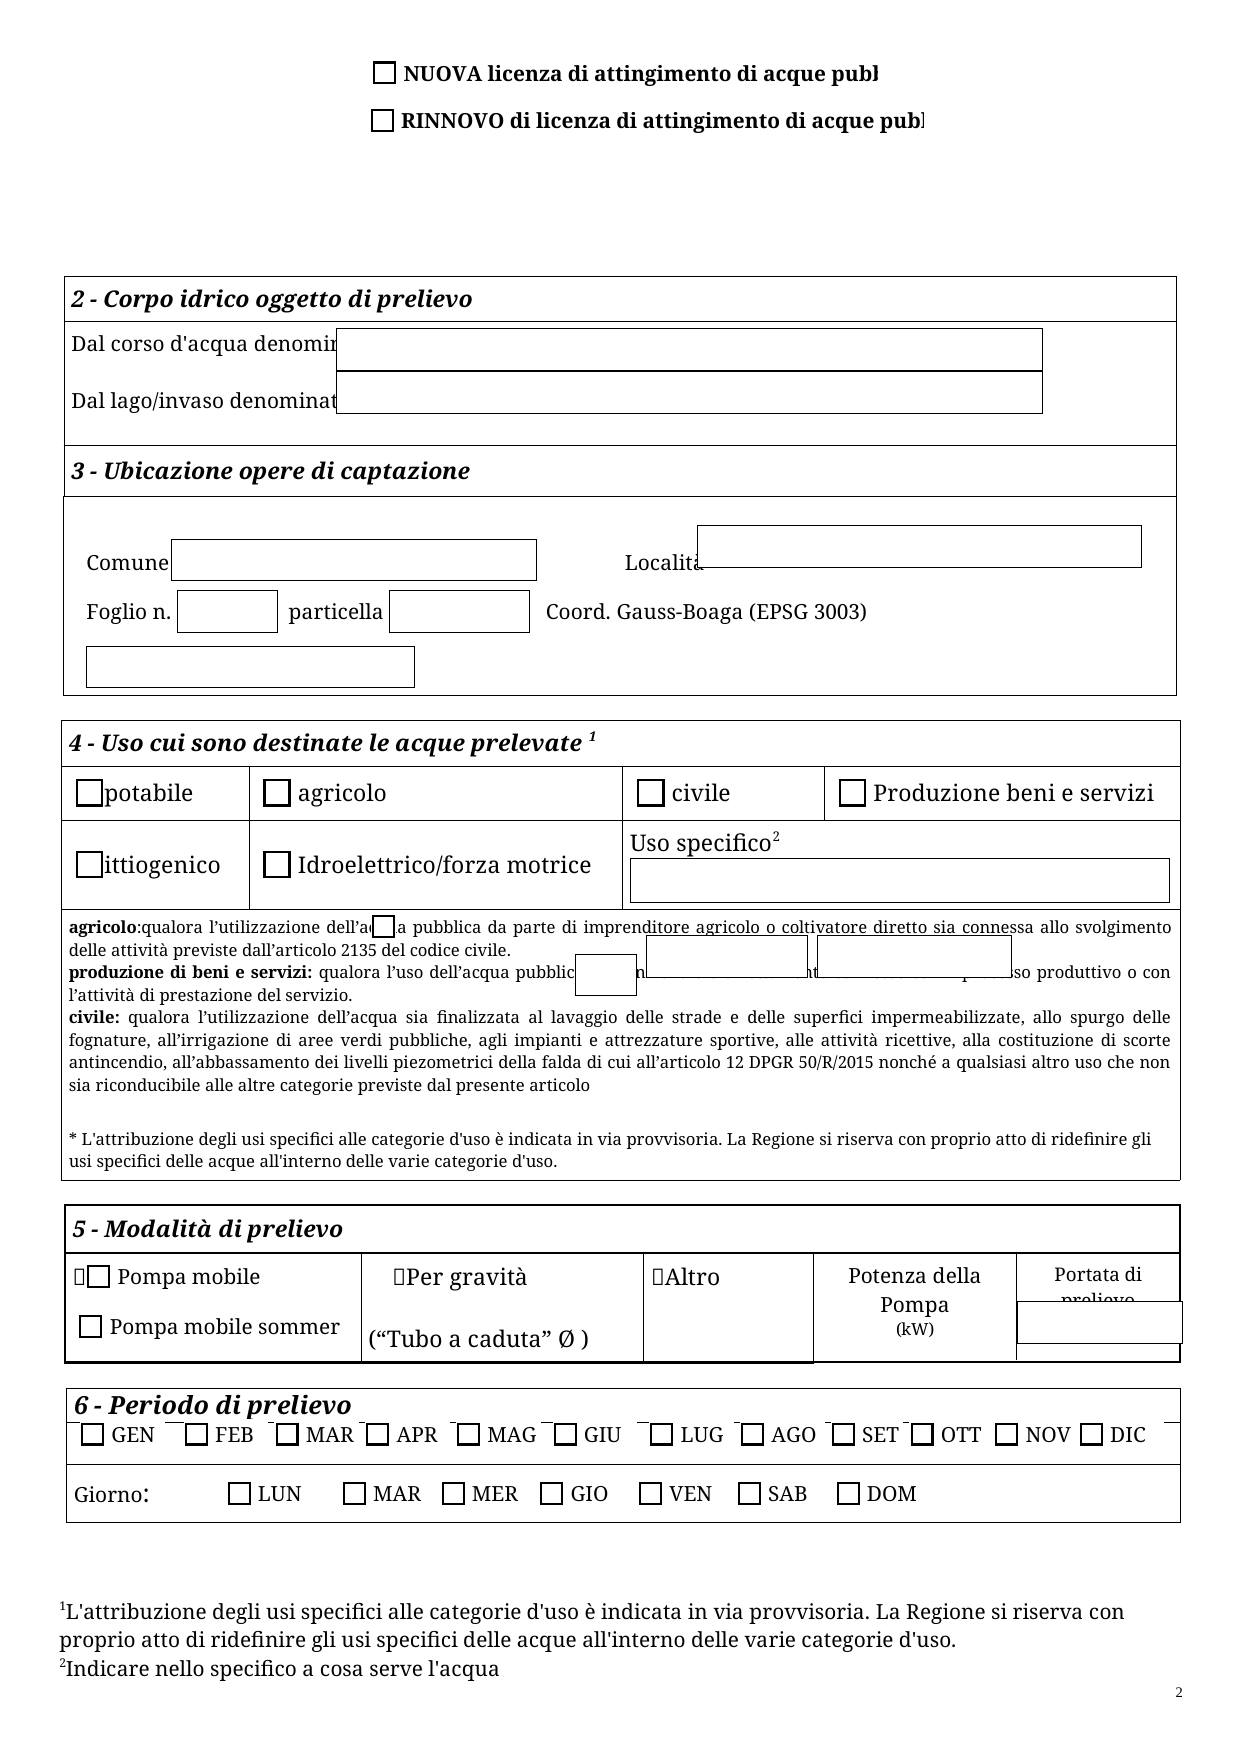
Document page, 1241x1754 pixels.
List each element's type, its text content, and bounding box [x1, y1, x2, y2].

table_cell Per gravità (“Tubo a caduta” Ø ) [362, 1254, 643, 1361]
table_cell ittiogenico [62, 821, 249, 909]
table_cell Altro [644, 1254, 813, 1361]
table_cell civile [623, 767, 824, 820]
table_cell Uso specifico [623, 821, 1180, 909]
table_cell Produzione beni e servizi [825, 767, 1180, 820]
table_header 3 - Ubicazione opere di captazione [65, 446, 1176, 496]
table_header 6 - Periodo di prelievo [67, 1389, 1180, 1422]
table_cell agricolo [250, 767, 622, 820]
table_cell Giorno: [67, 1465, 1180, 1522]
table_cell  [66, 1254, 361, 1361]
table_header 2 - Corpo idrico oggetto di prelievo [65, 277, 1176, 321]
table_cell Dal corso d'acqua denominato Dal lago/invaso denominato [65, 322, 1176, 445]
table_cell potabile [62, 767, 249, 820]
table_cell Comune Località Foglio n. particella Coord. Gauss-Boaga (EPSG 3003) [64, 497, 1176, 695]
table_cell [67, 1423, 1180, 1464]
table_cell Idroelettrico/forza motrice [250, 821, 622, 909]
table_cell Portata di prelievo (l/min) [1016, 1344, 1179, 1361]
table_header 5 - Modalità di prelievo [66, 1206, 1179, 1252]
table_cell agricolo:qualora l’utilizzazione dell’acqua pubblica da parte di imprenditore agricolo o coltivatore diretto sia connessa allo svolgimento delle attività previste dall’articolo 2135 del codice civile. produzione di beni e servizi: qualora l’uso dell’acqua pubblica sia funzionale e direttamente connesso con il processo produttivo o con l’attività di prestazione del servizio. civile: qualora l’utilizzazione dell’acqua sia finalizzata al lavaggio delle strade e delle superfici impermeabilizzate, allo spurgo delle fognature, all’irrigazione di aree verdi pubbliche, agli impianti e attrezzature sportive, alle attività ricettive, alla costituzione di scorte antincendio, all’abbassamento dei livelli piezometrici della falda di cui all’articolo 12 DPGR 50/R/2015 nonché a qualsiasi altro uso che non sia riconducibile alle altre categorie previste dal presente articolo * L'attribuzione degli usi specifici alle categorie d'uso è indicata in via provvisoria. La Regione si riserva con proprio atto di ridefinire gli usi specifici delle acque all'interno delle varie categorie d'uso. [62, 910, 1180, 1180]
table_header 4 - Uso cui sono destinate le acque prelevate [62, 721, 1180, 766]
table_cell Potenza della Pompa (kW) [814, 1254, 1016, 1361]
table_cell Portata di prelievo (l/min) [1017, 1254, 1179, 1301]
